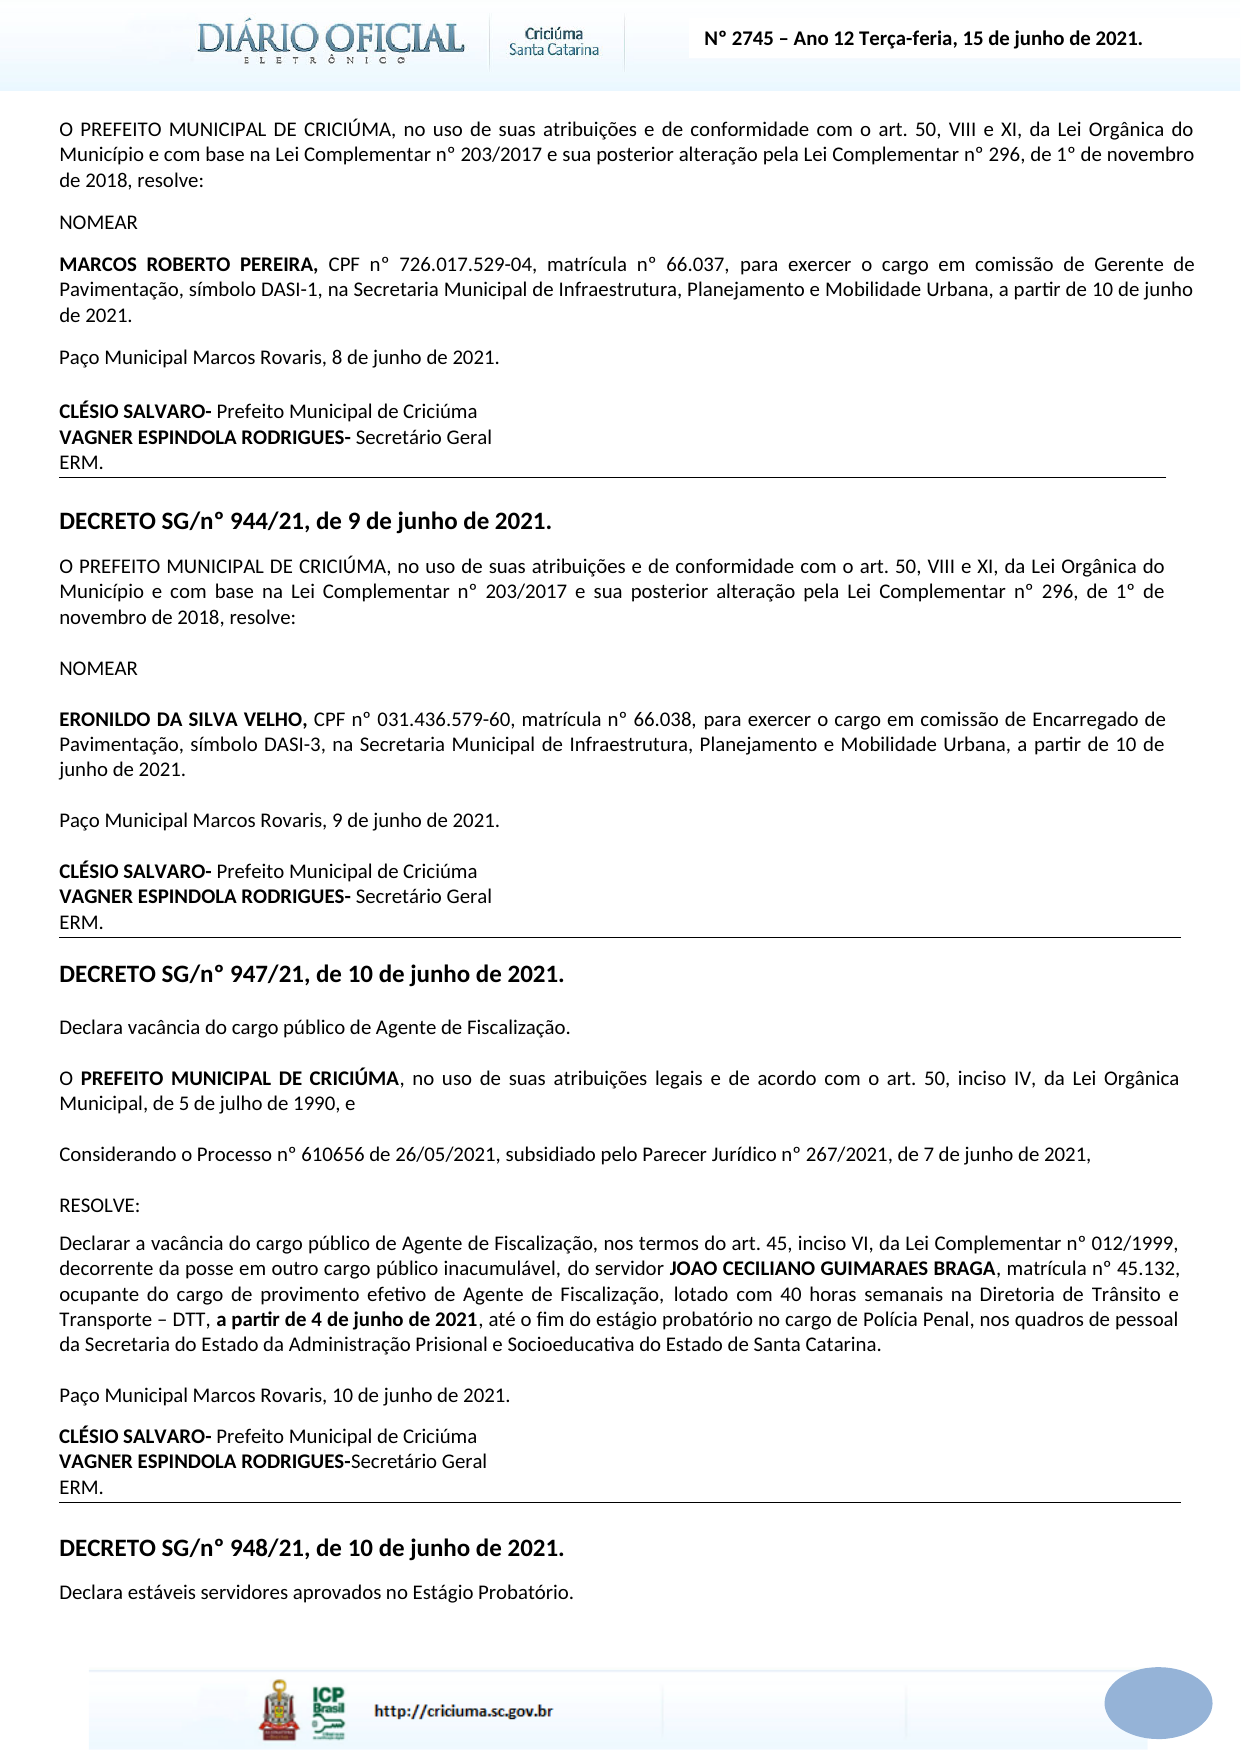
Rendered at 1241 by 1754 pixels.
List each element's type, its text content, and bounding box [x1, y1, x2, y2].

text MARCOS ROBERTO PEREIRA, CPF nº 726.017.529-04, matrícula nº 66.037, para exercer o cargo em comissão de Gerente de Pavimentação, símbolo DASI-1, na Secretaria Municipal de Infraestrutura, Planejamento e Mobilidade Urbana, a partir de 10 de junho de 2021. [59, 251, 1196, 327]
text ERM. [59, 1474, 1181, 1502]
text O PREFEITO MUNICIPAL DE CRICIÚMA, no uso de suas atribuições legais e de acordo com o art. 50, inciso IV, da Lei Orgânica Municipal, de 5 de julho de 1990, e [59, 1065, 1181, 1116]
text O PREFEITO MUNICIPAL DE CRICIÚMA, no uso de suas atribuições e de conformidade com o art. 50, VIII e XI, da Lei Orgânica do Município e com base na Lei Complementar nº 203/2017 e sua posterior alteração pela Lei Complementar nº 296, de 1º de novembro de 2018, resolve: [59, 553, 1166, 629]
text O PREFEITO MUNICIPAL DE CRICIÚMA, no uso de suas atribuições e de conformidade com o art. 50, VIII e XI, da Lei Orgânica do Município e com base na Lei Complementar nº 203/2017 e sua posterior alteração pela Lei Complementar nº 296, de 1º de novembro de 2018, resolve: [59, 116, 1196, 192]
text DECRETO SG/nº 944/21, de 9 de junho de 2021. [59, 505, 1196, 536]
text ERM. [59, 449, 1166, 477]
text CLÉSIO SALVARO- Prefeito Municipal de Criciúma [59, 399, 1181, 424]
text RESOLVE: [59, 1192, 1181, 1217]
text CLÉSIO SALVARO- Prefeito Municipal de Criciúma [59, 858, 1181, 884]
text VAGNER ESPINDOLA RODRIGUES- Secretário Geral [59, 424, 1181, 449]
text NOMEAR [59, 209, 1196, 234]
text Declara vacância do cargo público de Agente de Fiscalização. [59, 1014, 1181, 1039]
text NOMEAR [59, 655, 1166, 680]
text VAGNER ESPINDOLA RODRIGUES- Secretário Geral [59, 884, 1181, 909]
text ERONILDO DA SILVA VELHO, CPF nº 031.436.579-60, matrícula nº 66.038, para exercer o cargo em comissão de Encarregado de Pavimentação, símbolo DASI-3, na Secretaria Municipal de Infraestrutura, Planejamento e Mobilidade Urbana, a partir de 10 de junho de 2021. [59, 706, 1166, 782]
text ERM. [59, 909, 1181, 937]
text Paço Municipal Marcos Rovaris, 8 de junho de 2021. [59, 344, 1166, 369]
text Paço Municipal Marcos Rovaris, 9 de junho de 2021. [59, 807, 1166, 833]
text Paço Municipal Marcos Rovaris, 10 de junho de 2021. [59, 1382, 1181, 1408]
text Declara estáveis servidores aprovados no Estágio Probatório. [59, 1579, 1183, 1604]
text Declarar a vacância do cargo público de Agente de Fiscalização, nos termos do art. 45, inciso VI, da Lei Complementar nº 012/1999, decorrente da posse em outro cargo público inacumulável, do servidor JOAO CECILIANO GUIMARAES BRAGA, matrícula nº 45.132, ocupante do cargo de provimento efetivo de Agente de Fiscalização, lotado com 40 horas semanais na Diretoria de Trânsito e Transporte – DTT, a partir de 4 de junho de 2021, até o fim do estágio probatório no cargo de Polícia Penal, nos quadros de pessoal da Secretaria do Estado da Administração Prisional e Socioeducativa do Estado de Santa Catarina. [59, 1230, 1181, 1357]
text VAGNER ESPINDOLA RODRIGUES-Secretário Geral [59, 1449, 1181, 1474]
text DECRETO SG/nº 947/21, de 10 de junho de 2021. [59, 958, 1181, 988]
text CLÉSIO SALVARO- Prefeito Municipal de Criciúma [59, 1423, 1181, 1449]
text Considerando o Processo nº 610656 de 26/05/2021, subsidiado pelo Parecer Jurídico nº 267/2021, de 7 de junho de 2021, [59, 1141, 1181, 1166]
text DECRETO SG/nº 948/21, de 10 de junho de 2021. [59, 1532, 1178, 1562]
